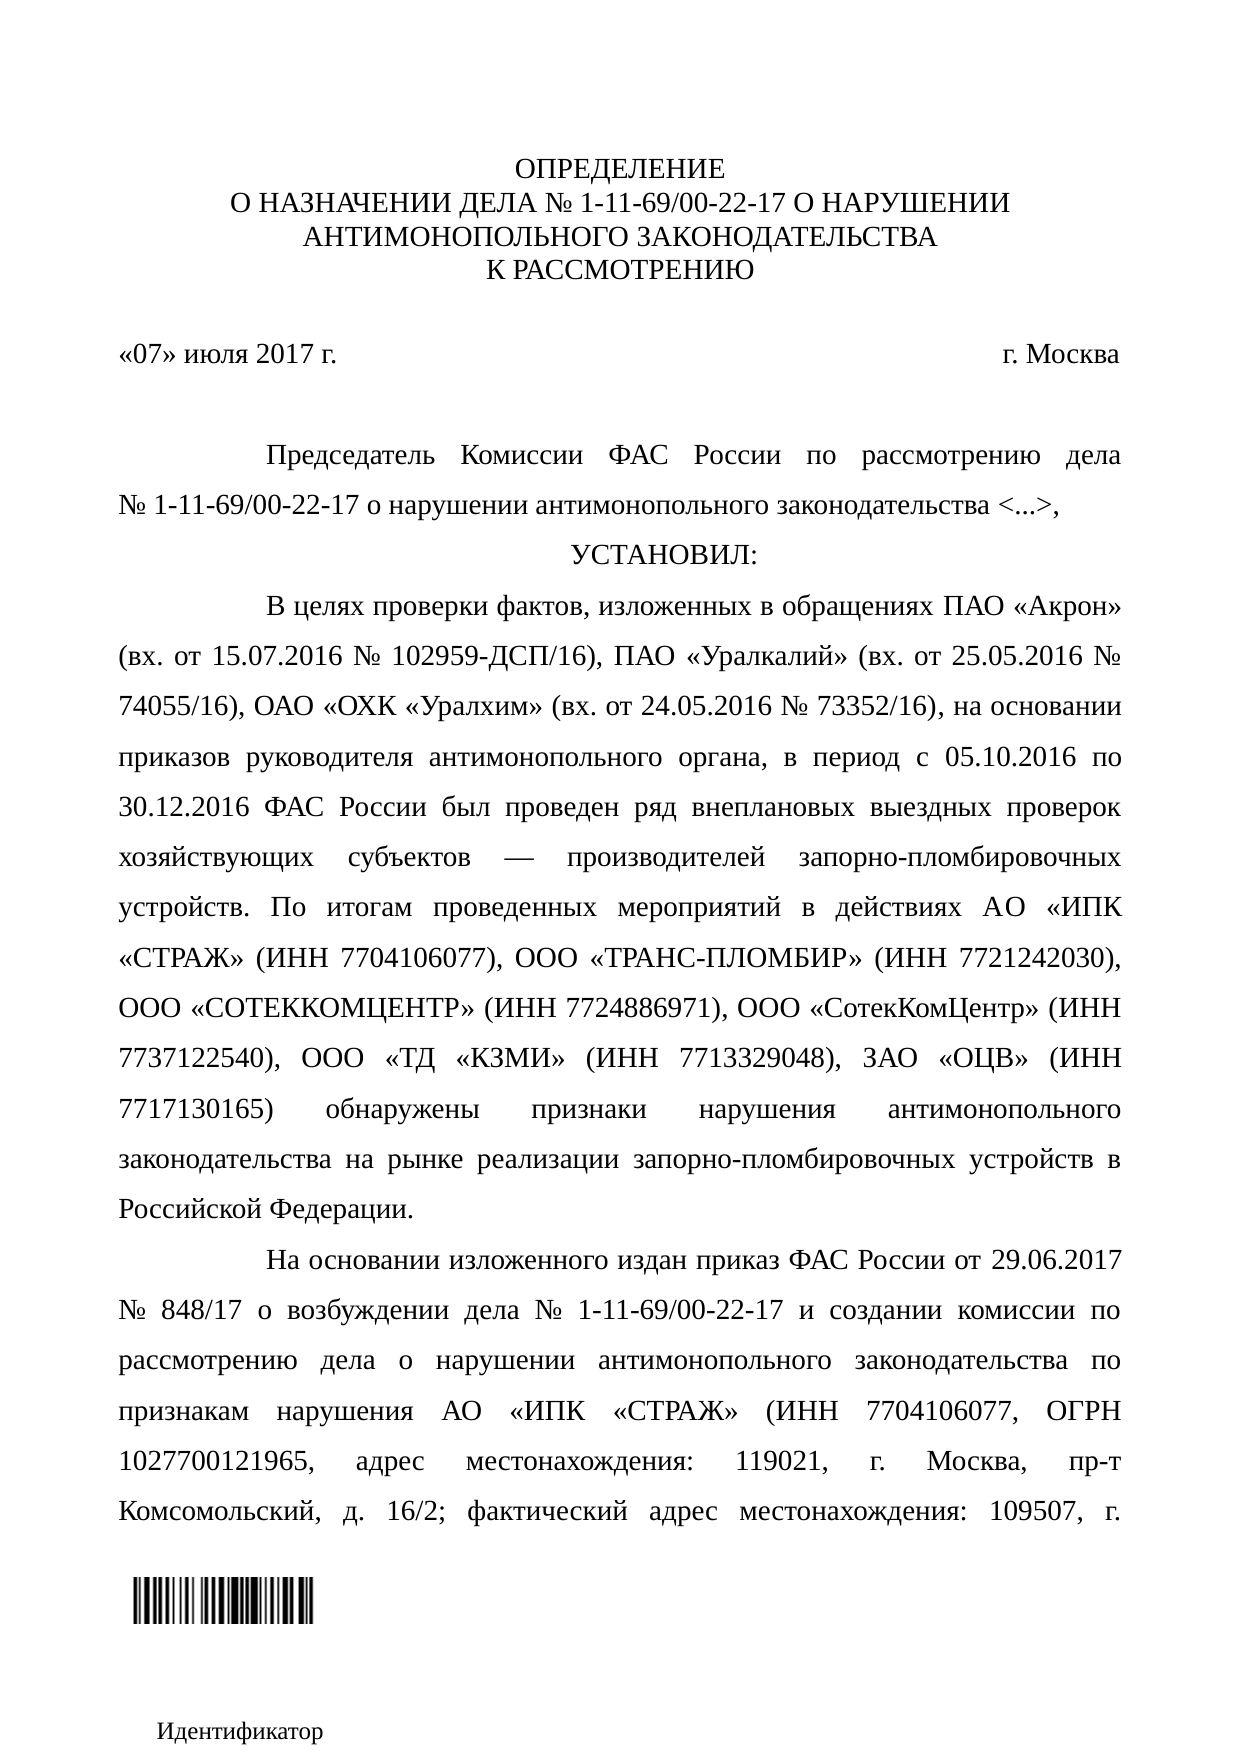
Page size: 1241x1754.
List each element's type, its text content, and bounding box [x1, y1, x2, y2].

text АНТИМОНОПОЛЬНОГО ЗАКОНОДАТЕЛЬСТВА [118, 219, 1122, 252]
text На основании изложенного издан приказ ФАС России от 29.06.2017 № 848/17 о возбуждении дела № 1-11-69/00-22-17 и создании комиссии по рассмотрению дела о нарушении антимонопольного законодательства по признакам нарушения АО «ИПК «СТРАЖ» (ИНН 7704106077, ОГРН 1027700121965, адрес местонахождения: 119021, г. Москва, пр-т Комсомольский, д. 16/2; фактический адрес местонахождения: 109507, г. [118, 1242, 1122, 1527]
text Председатель Комиссии ФАС России по рассмотрению дела № 1-11-69/00-22-17 о нарушении антимонопольного законодательства <...>, [118, 437, 1122, 521]
text ОПРЕДЕЛЕНИЕ [118, 152, 1122, 185]
picture [118, 1577, 331, 1624]
text УСТАНОВИЛ: [118, 537, 1122, 571]
text «07» июля 2017 г. г. Москва [118, 336, 1122, 370]
text В целях проверки фактов, изложенных в обращениях ПАО «Акрон» (вх. от 15.07.2016 № 102959-ДСП/16), ПАО «Уралкалий» (вх. от 25.05.2016 № 74055/16), ОАО «ОХК «Уралхим» (вх. от 24.05.2016 № 73352/16), на основании приказов руководителя антимонопольного органа, в период с 05.10.2016 по 30.12.2016 ФАС России был проведен ряд внеплановых выездных проверок хозяйствующих субъектов — производителей запорно-пломбировочных устройств. По итогам проведенных мероприятий в действиях АО «ИПК «СТРАЖ» (ИНН 7704106077), ООО «ТРАНС-ПЛОМБИР» (ИНН 7721242030), ООО «СОТЕККОМЦЕНТР» (ИНН 7724886971), ООО «СотекКомЦентр» (ИНН 7737122540), ООО «ТД «КЗМИ» (ИНН 7713329048), ЗАО «ОЦВ» (ИНН 7717130165) обнаружены признаки нарушения антимонопольного законодательства на рынке реализации запорно-пломбировочных устройств в Российской Федерации. [118, 588, 1122, 1225]
text О НАЗНАЧЕНИИ ДЕЛА № 1-11-69/00-22-17 О НАРУШЕНИИ [118, 185, 1122, 219]
text К РАССМОТРЕНИЮ [118, 252, 1122, 286]
